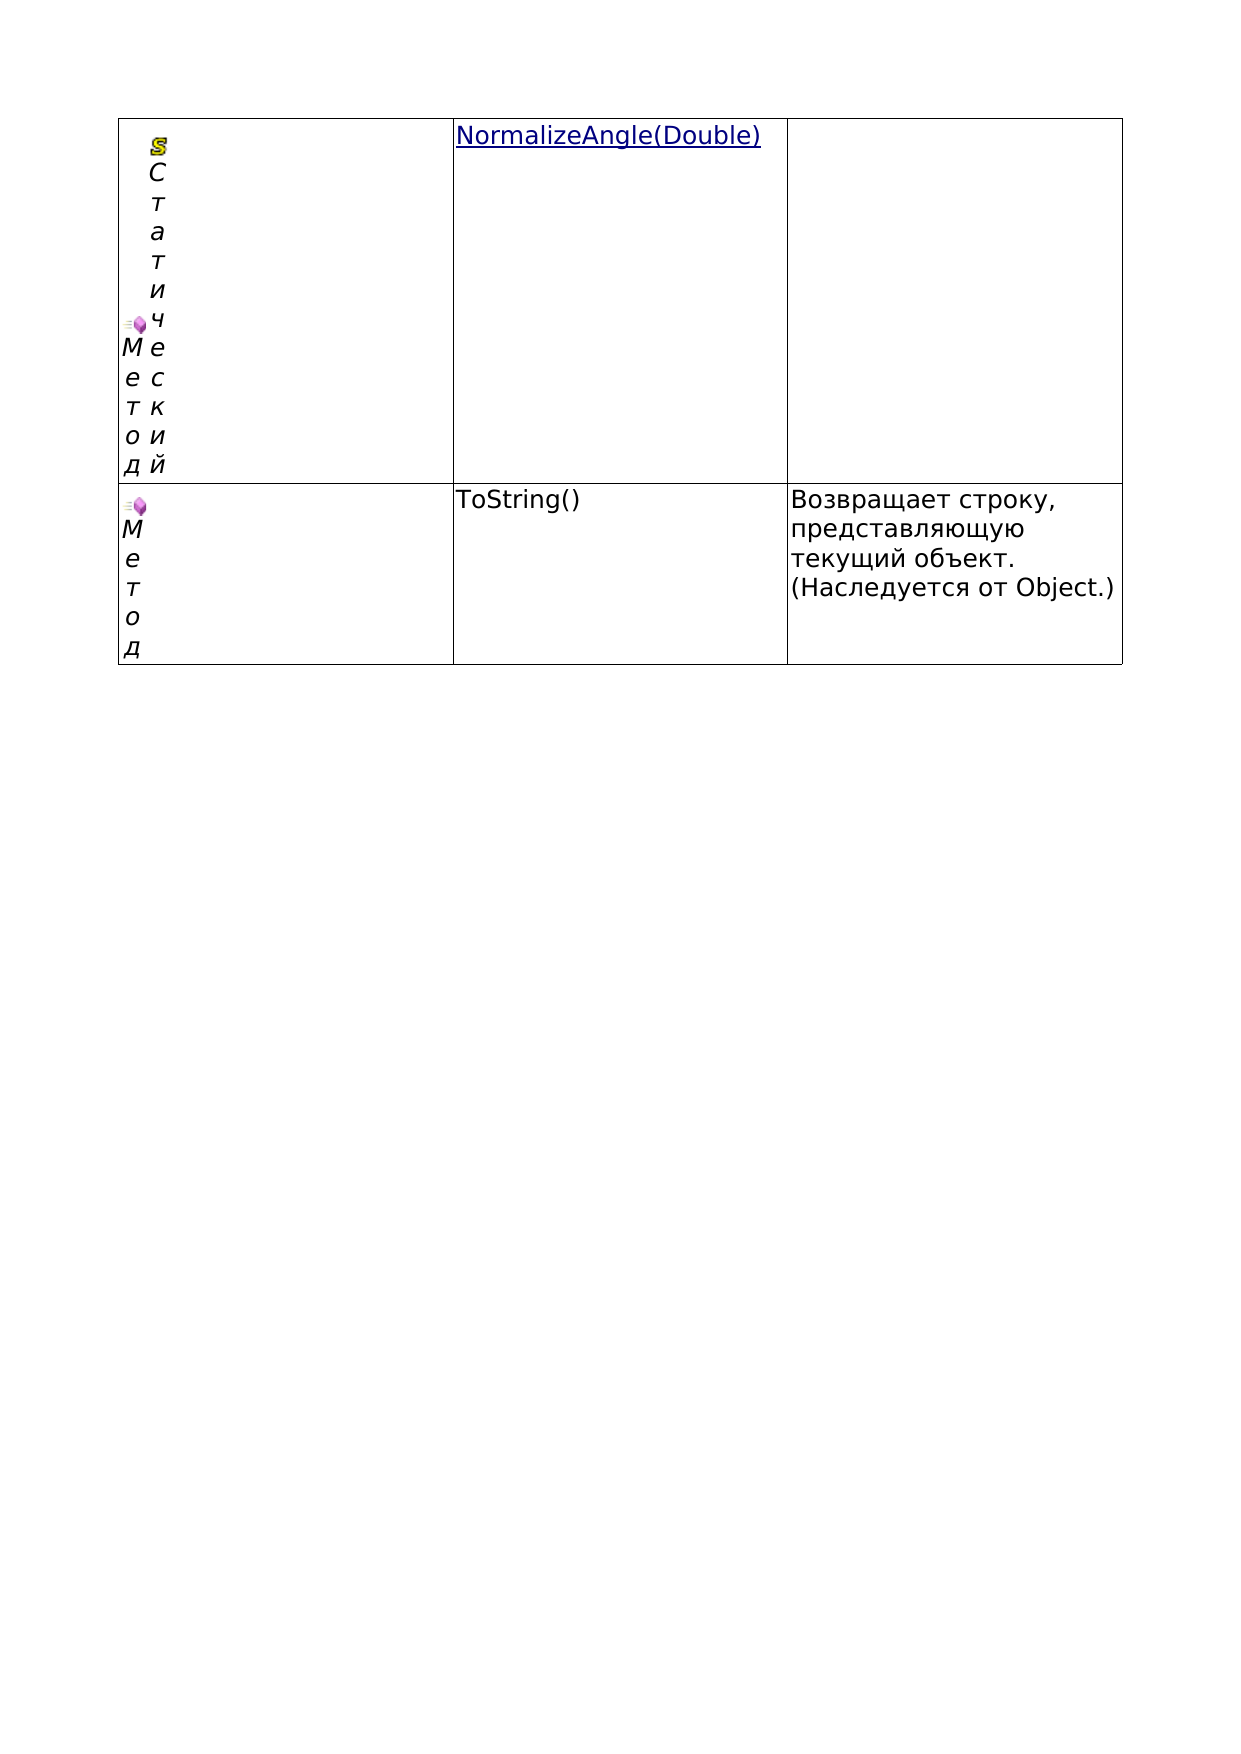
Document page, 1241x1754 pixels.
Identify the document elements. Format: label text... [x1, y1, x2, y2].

picture [146, 133, 172, 159]
table_cell [119, 119, 453, 482]
table_cell [788, 119, 1122, 482]
picture [121, 316, 146, 334]
picture [121, 497, 147, 516]
table_cell NormalizeAngle(Double) [454, 119, 787, 482]
table_cell Возвращает строку, представляющую текущий объект. (Наследуется от Object.) [788, 484, 1122, 664]
table_cell [119, 484, 453, 664]
table_cell ToString() [454, 484, 787, 664]
